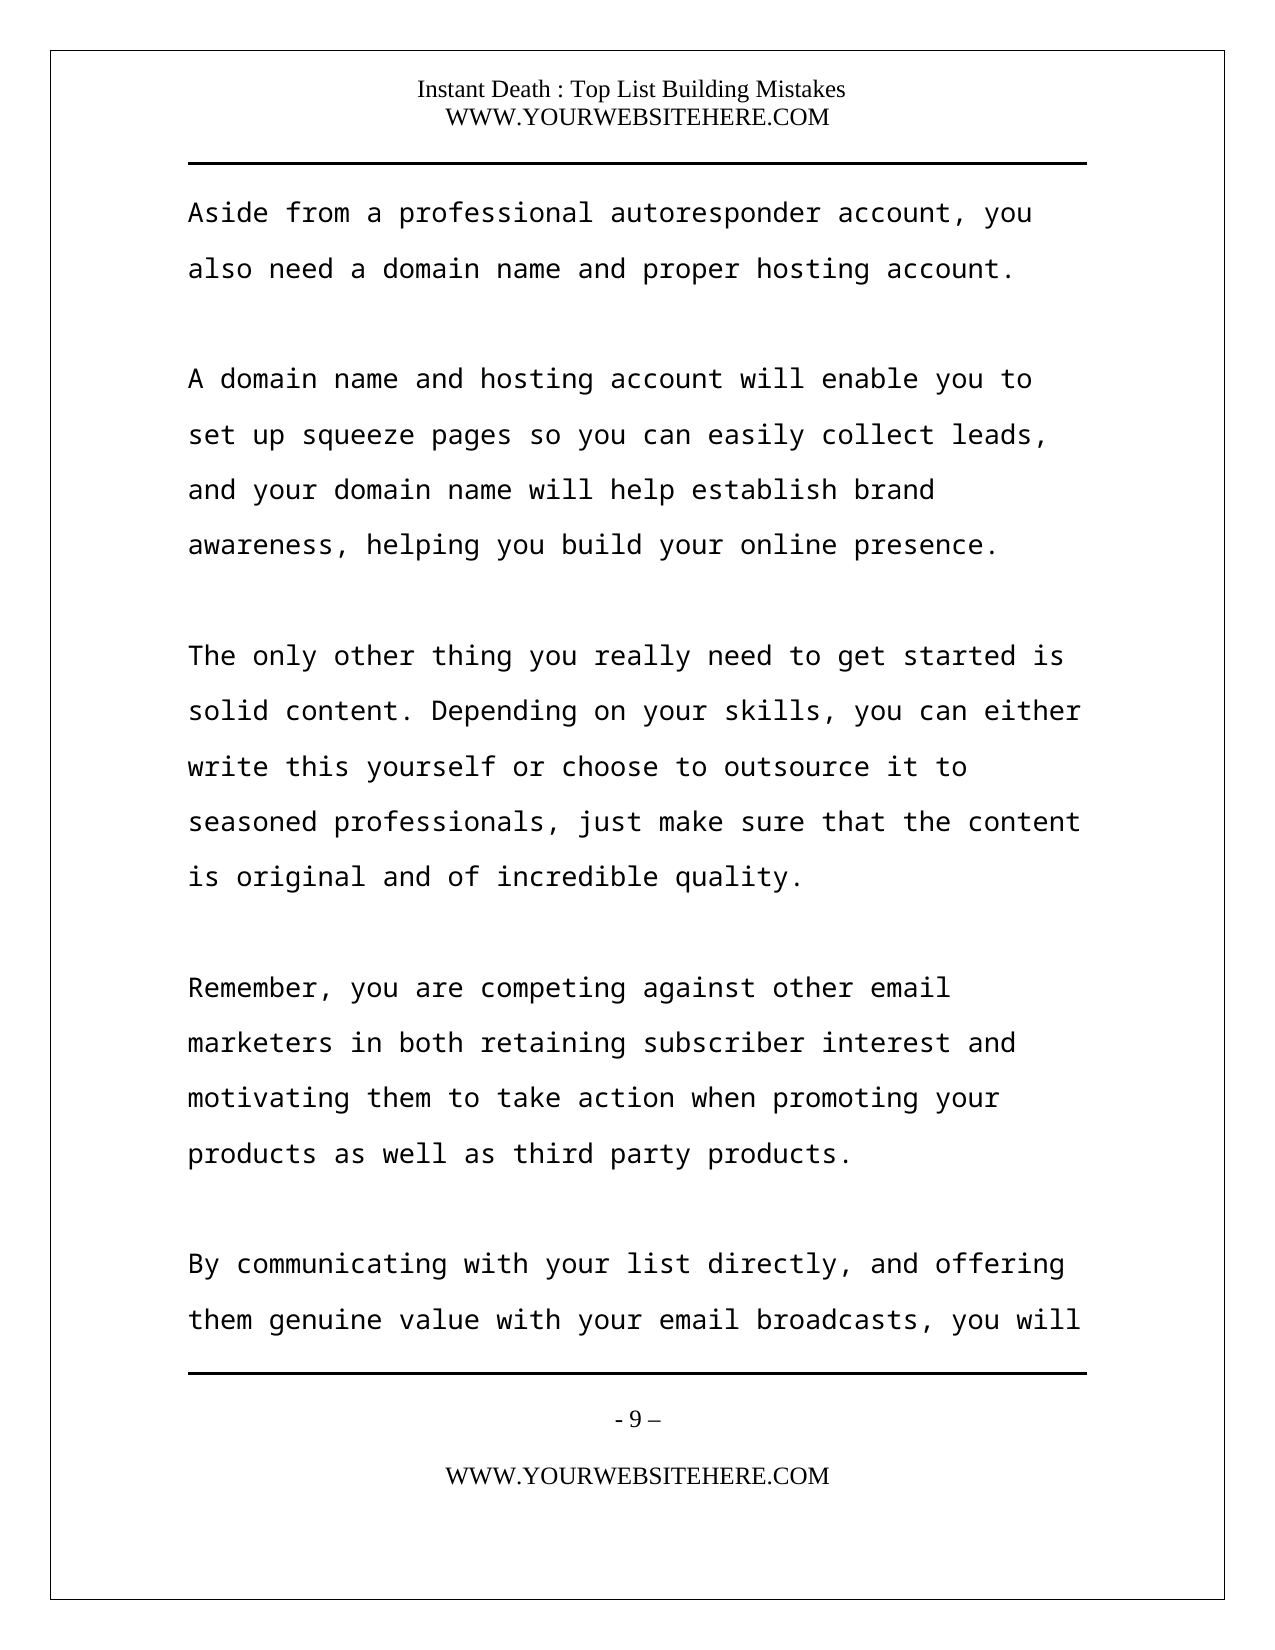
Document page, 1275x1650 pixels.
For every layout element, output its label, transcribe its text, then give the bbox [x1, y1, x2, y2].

text Aside from a professional autoresponder account, you also need a domain name and proper hosting account. A domain name and hosting account will enable you to set up squeeze pages so you can easily collect leads, and your domain name will help establish brand awareness, helping you build your online presence. The only other thing you really need to get started is solid content. Depending on your skills, you can either write this yourself or choose to outsource it to seasoned professionals, just make sure that the content is original and of incredible quality. Remember, you are competing against other email marketers in both retaining subscriber interest and motivating them to take action when promoting your products as well as third party products. By communicating with your list directly, and offering them genuine value with your email broadcasts, you will [187, 194, 1087, 1337]
